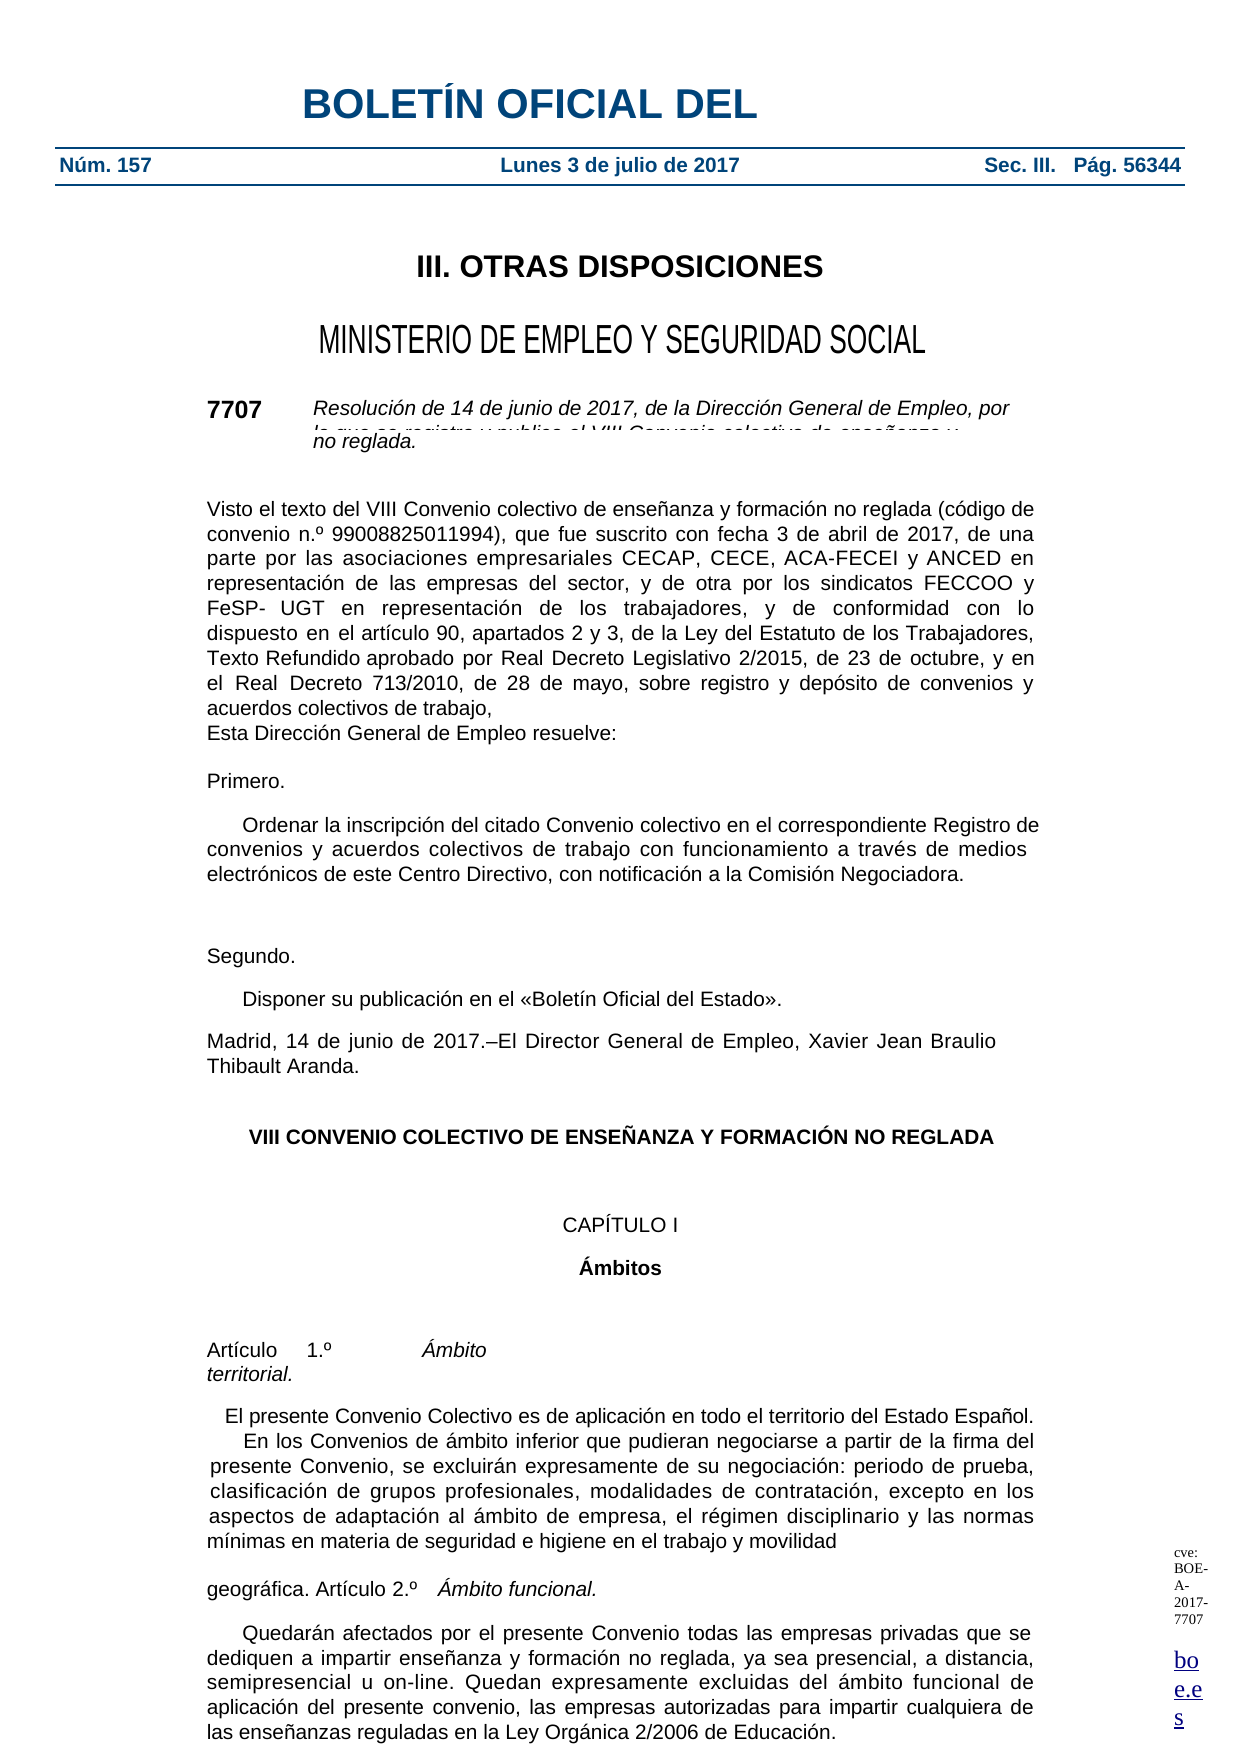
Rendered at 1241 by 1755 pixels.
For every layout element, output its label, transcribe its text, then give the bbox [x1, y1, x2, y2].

text mínimas en materia de seguridad e higiene en el trabajo y movilidad geográfica. Artículo 2.º Ámbito funcional. [207, 1529, 946, 1601]
text CAPÍTULO I [44, 1213, 1196, 1237]
text dediquen a impartir enseñanza y formación no reglada, ya sea presencial, a distancia, semipresencial u on-line. Quedan expresamente excluidas del ámbito funcional de aplicación del presente convenio, las empresas autorizadas para impartir cualquiera de las enseñanzas reguladas en la Ley Orgánica 2/2006 de Educación. [207, 1645, 1034, 1744]
table_cell [55, 430, 179, 463]
text Quedarán afectados por el presente Convenio todas las empresas privadas que se [252, 1626, 1172, 1644]
table_cell 7707 [179, 363, 288, 430]
table_header Núm. 157 [55, 149, 179, 184]
table_cell [1065, 284, 1185, 363]
table_cell no reglada. [288, 430, 1065, 463]
table_cell [55, 363, 179, 430]
table_cell [179, 430, 288, 463]
subtitle VIII CONVENIO COLECTIVO DE ENSEÑANZA Y FORMACIÓN NO REGLADA [248, 1125, 1196, 1149]
table_cell [179, 284, 288, 363]
table_cell MINISTERIO DE EMPLEO Y SEGURIDAD SOCIAL [288, 284, 1065, 363]
text Ordenar la inscripción del citado Convenio colectivo en el correspondiente Registro de [242, 817, 1196, 836]
table_cell Resolución de 14 de junio de 2017, de la Dirección General de Empleo, por la que se registra y publica el VIII Convenio colectivo de enseñanza y formación [288, 363, 1065, 430]
table_header [179, 149, 288, 184]
table_cell [55, 284, 179, 363]
table_cell III. OTRAS DISPOSICIONES [288, 186, 1065, 284]
text El presente Convenio Colectivo es de aplicación en todo el territorio del Estado Español. En los Convenios de ámbito inferior que pudieran negociarse a partir de la firma del presente Convenio, se excluirán expresamente de su negociación: periodo de prueba, clasificación de grupos profesionales, modalidades de contratación, excepto en los aspectos de adaptación al ámbito de empresa, el régimen disciplinario y las normas [207, 1404, 1034, 1528]
text [1172, 1543, 1208, 1754]
text Madrid, 14 de junio de 2017.–El Director General de Empleo, Xavier Jean Braulio Thibault Aranda. [207, 1029, 1034, 1078]
table_cell [1065, 430, 1185, 463]
text Segundo. [207, 944, 296, 968]
text Visto el texto del VIII Convenio colectivo de enseñanza y formación no reglada (código de convenio n.º 99008825011994), que fue suscrito con fecha 3 de abril de 2017, de una parte por las asociaciones empresariales CECAP, CECE, ACA-FECEI y ANCED en representación de las empresas del sector, y de otra por los sindicatos FECCOO y FeSP- UGT en representación de los trabajadores, y de conformidad con lo dispuesto en el artículo 90, apartados 2 y 3, de la Ley del Estatuto de los Trabajadores, Texto Refundido aprobado por Real Decreto Legislativo 2/2015, de 23 de octubre, y en el Real Decreto 713/2010, de 28 de mayo, sobre registro y depósito de convenios y acuerdos colectivos de trabajo, [207, 496, 1034, 719]
table_cell [55, 186, 179, 284]
table_cell [179, 186, 288, 284]
text Esta Dirección General de Empleo resuelve: Primero. [207, 721, 652, 793]
text cve: BOE-A-2017-7707 [1174, 1543, 1208, 1627]
text convenios y acuerdos colectivos de trabajo con funcionamiento a través de medios electrónicos de este Centro Directivo, con notificación a la Comisión Negociadora. [207, 837, 1033, 886]
subtitle Ámbitos [44, 1256, 1196, 1280]
text Artículo 1.º Ámbito territorial. [207, 1338, 486, 1386]
text Disponer su publicación en el «Boletín Oficial del Estado». [242, 986, 1196, 1010]
table_header Pág. 56344 [1065, 149, 1185, 184]
table_cell [1065, 363, 1185, 430]
table_header Lunes 3 de julio de 2017 Sec. III. [288, 149, 1065, 184]
text Verificable en http://www.boe.es [1174, 1645, 1208, 1754]
table_cell [1065, 186, 1185, 284]
